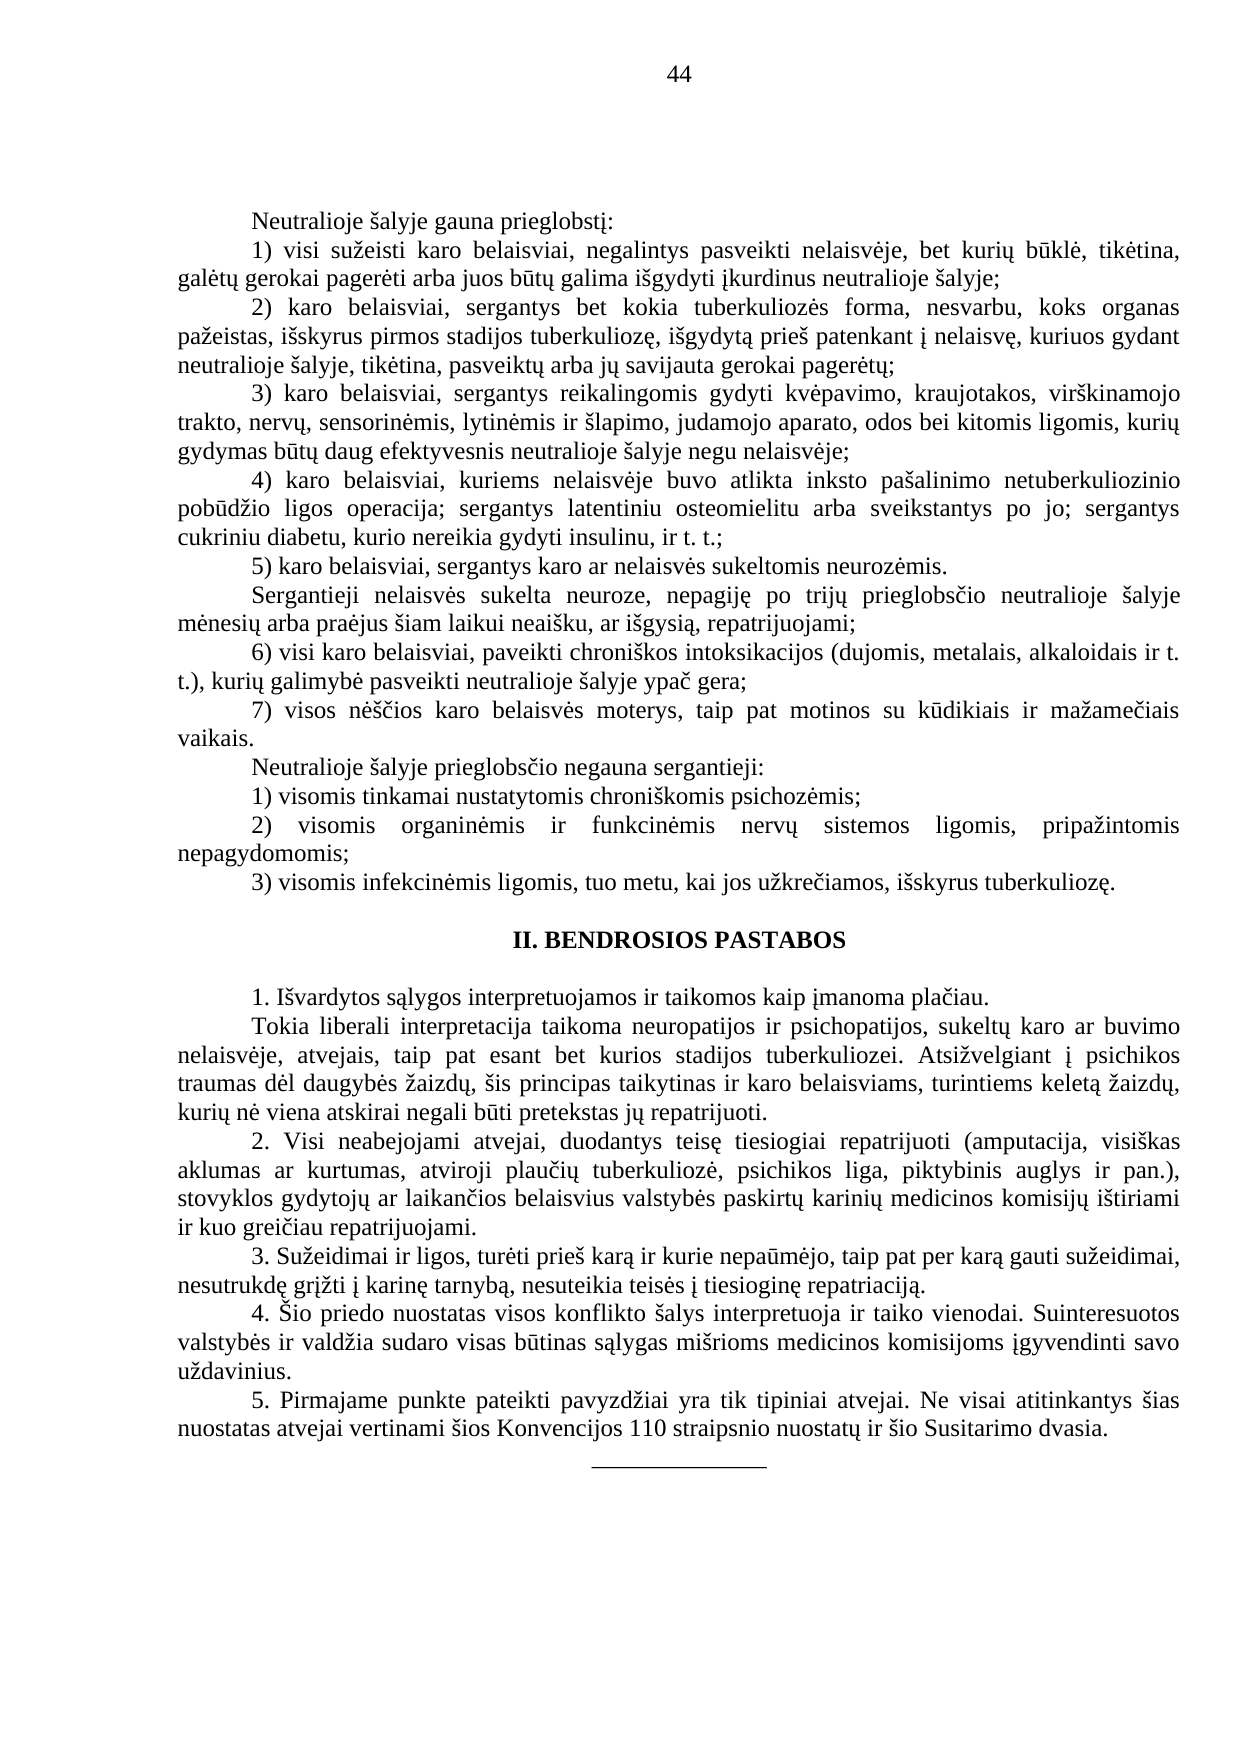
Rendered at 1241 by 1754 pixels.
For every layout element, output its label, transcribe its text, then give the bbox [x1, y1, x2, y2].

text 1) visomis tinkamai nustatytomis chroniškomis psichozėmis; [177, 781, 1181, 810]
text 2) visomis organinėmis ir funkcinėmis nervų sistemos ligomis, pripažintomis nepagydomomis; [177, 810, 1181, 867]
text 5. Pirmajame punkte pateikti pavyzdžiai yra tik tipiniai atvejai. Ne visai atitinkantys šias nuostatas atvejai vertinami šios Konvencijos 110 straipsnio nuostatų ir šio Susitarimo dvasia. [177, 1385, 1181, 1442]
text Sergantieji nelaisvės sukelta neuroze, nepagiję po trijų prieglobsčio neutralioje šalyje mėnesių arba praėjus šiam laikui neaišku, ar išgysią, repatrijuojami; [177, 580, 1181, 637]
text 1) visi sužeisti karo belaisviai, negalintys pasveikti nelaisvėje, bet kurių būklė, tikėtina, galėtų gerokai pagerėti arba juos būtų galima išgydyti įkurdinus neutralioje šalyje; [177, 235, 1181, 292]
text 5) karo belaisviai, sergantys karo ar nelaisvės sukeltomis neurozėmis. [177, 551, 1181, 580]
text 2. Visi neabejojami atvejai, duodantys teisę tiesiogiai repatrijuoti (amputacija, visiškas aklumas ar kurtumas, atviroji plaučių tuberkuliozė, psichikos liga, piktybinis auglys ir pan.), stovyklos gydytojų ar laikančios belaisvius valstybės paskirtų karinių medicinos komisijų ištiriami ir kuo greičiau repatrijuojami. [177, 1126, 1181, 1241]
text Neutralioje šalyje prieglobsčio negauna sergantieji: [177, 752, 1181, 781]
text 3) visomis infekcinėmis ligomis, tuo metu, kai jos užkrečiamos, išskyrus tuberkuliozę. [177, 867, 1181, 896]
text II. BENDROSIOS PASTABOS [177, 925, 1181, 953]
text 7) visos nėščios karo belaisvės moterys, taip pat motinos su kūdikiais ir mažamečiais vaikais. [177, 695, 1181, 752]
text 2) karo belaisviai, sergantys bet kokia tuberkuliozės forma, nesvarbu, koks organas pažeistas, išskyrus pirmos stadijos tuberkuliozę, išgydytą prieš patenkant į nelaisvę, kuriuos gydant neutralioje šalyje, tikėtina, pasveiktų arba jų savijauta gerokai pagerėtų; [177, 292, 1181, 378]
text 6) visi karo belaisviai, paveikti chroniškos intoksikacijos (dujomis, metalais, alkaloidais ir t. t.), kurių galimybė pasveikti neutralioje šalyje ypač gera; [177, 637, 1181, 695]
text 1. Išvardytos sąlygos interpretuojamos ir taikomos kaip įmanoma plačiau. [177, 982, 1181, 1011]
text 3) karo belaisviai, sergantys reikalingomis gydyti kvėpavimo, kraujotakos, virškinamojo trakto, nervų, sensorinėmis, lytinėmis ir šlapimo, judamojo aparato, odos bei kitomis ligomis, kurių gydymas būtų daug efektyvesnis neutralioje šalyje negu nelaisvėje; [177, 378, 1181, 465]
text 4. Šio priedo nuostatas visos konflikto šalys interpretuoja ir taiko vienodai. Suinteresuotos valstybės ir valdžia sudaro visas būtinas sąlygas mišrioms medicinos komisijoms įgyvendinti savo uždavinius. [177, 1298, 1181, 1385]
text 3. Sužeidimai ir ligos, turėti prieš karą ir kurie nepaūmėjo, taip pat per karą gauti sužeidimai, nesutrukdę grįžti į karinę tarnybą, nesuteikia teisės į tiesioginę repatriaciją. [177, 1241, 1181, 1298]
text Neutralioje šalyje gauna prieglobstį: [177, 206, 1181, 235]
text 4) karo belaisviai, kuriems nelaisvėje buvo atlikta inksto pašalinimo netuberkuliozinio pobūdžio ligos operacija; sergantys latentiniu osteomielitu arba sveikstantys po jo; sergantys cukriniu diabetu, kurio nereikia gydyti insulinu, ir t. t.; [177, 465, 1181, 551]
text Tokia liberali interpretacija taikoma neuropatijos ir psichopatijos, sukeltų karo ar buvimo nelaisvėje, atvejais, taip pat esant bet kurios stadijos tuberkuliozei. Atsižvelgiant į psichikos traumas dėl daugybės žaizdų, šis principas taikytinas ir karo belaisviams, turintiems keletą žaizdų, kurių nė viena atskirai negali būti pretekstas jų repatrijuoti. [177, 1011, 1181, 1126]
text ______________ [177, 1442, 1181, 1471]
